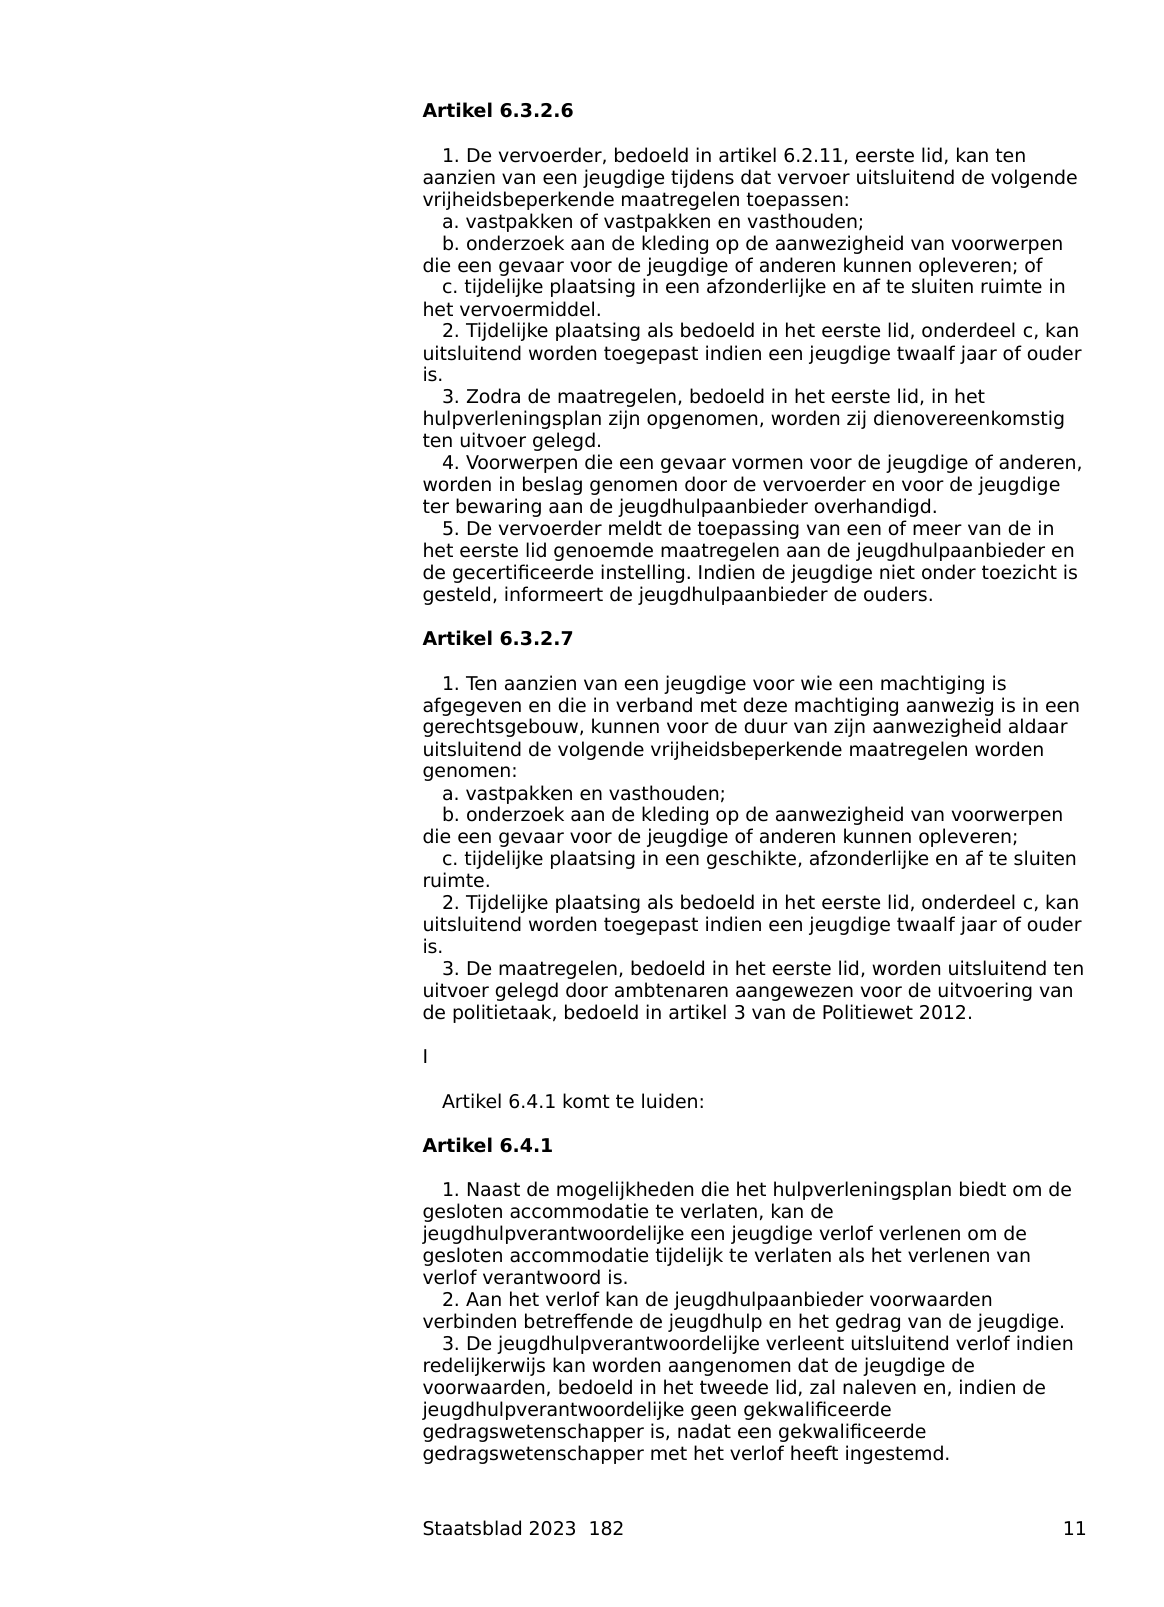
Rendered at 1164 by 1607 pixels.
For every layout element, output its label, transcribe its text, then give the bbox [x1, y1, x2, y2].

text c. tijdelijke plaatsing in een afzonderlijke en af te sluiten ruimte in het vervoermiddel. [422, 276, 1087, 320]
text a. vastpakken of vastpakken en vasthouden; [422, 211, 1087, 232]
subtitle Artikel 6.4.1 [422, 1135, 1087, 1157]
text 3. De maatregelen, bedoeld in het eerste lid, worden uitsluitend ten uitvoer gelegd door ambtenaren aangewezen voor de uitvoering van de politietaak, bedoeld in artikel 3 van de Politiewet 2012. [422, 958, 1087, 1024]
text c. tijdelijke plaatsing in een geschikte, afzonderlijke en af te sluiten ruimte. [422, 848, 1087, 892]
text 3. De jeugdhulpverantwoordelijke verleent uitsluitend verlof indien redelijkerwijs kan worden aangenomen dat de jeugdige de voorwaarden, bedoeld in het tweede lid, zal naleven en, indien de jeugdhulpverantwoordelijke geen gekwalificeerde gedragswetenschapper is, nadat een gekwalificeerde gedragswetenschapper met het verlof heeft ingestemd. [422, 1333, 1087, 1464]
text I [422, 1046, 1087, 1068]
text 2. Tijdelijke plaatsing als bedoeld in het eerste lid, onderdeel c, kan uitsluitend worden toegepast indien een jeugdige twaalf jaar of ouder is. [422, 320, 1087, 386]
text b. onderzoek aan de kleding op de aanwezigheid van voorwerpen die een gevaar voor de jeugdige of anderen kunnen opleveren; [422, 804, 1087, 848]
text 1. De vervoerder, bedoeld in artikel 6.2.11, eerste lid, kan ten aanzien van een jeugdige tijdens dat vervoer uitsluitend de volgende vrijheidsbeperkende maatregelen toepassen: [422, 144, 1087, 211]
text 1. Naast de mogelijkheden die het hulpverleningsplan biedt om de gesloten accommodatie te verlaten, kan de jeugdhulpverantwoordelijke een jeugdige verlof verlenen om de gesloten accommodatie tijdelijk te verlaten als het verlenen van verlof verantwoord is. [422, 1179, 1087, 1289]
text 2. Aan het verlof kan de jeugdhulpaanbieder voorwaarden verbinden betreffende de jeugdhulp en het gedrag van de jeugdige. [422, 1289, 1087, 1333]
text 5. De vervoerder meldt de toepassing van een of meer van de in het eerste lid genoemde maatregelen aan de jeugdhulpaanbieder en de gecertificeerde instelling. Indien de jeugdige niet onder toezicht is gesteld, informeert de jeugdhulpaanbieder de ouders. [422, 518, 1087, 606]
subtitle Artikel 6.3.2.6 [422, 100, 1087, 122]
text Artikel 6.4.1 komt te luiden: [422, 1091, 1087, 1112]
subtitle Artikel 6.3.2.7 [422, 628, 1087, 650]
text a. vastpakken en vasthouden; [422, 782, 1087, 804]
text b. onderzoek aan de kleding op de aanwezigheid van voorwerpen die een gevaar voor de jeugdige of anderen kunnen opleveren; of [422, 232, 1087, 276]
text 3. Zodra de maatregelen, bedoeld in het eerste lid, in het hulpverleningsplan zijn opgenomen, worden zij dienovereenkomstig ten uitvoer gelegd. [422, 386, 1087, 452]
text 4. Voorwerpen die een gevaar vormen voor de jeugdige of anderen, worden in beslag genomen door de vervoerder en voor de jeugdige ter bewaring aan de jeugdhulpaanbieder overhandigd. [422, 452, 1087, 518]
text 1. Ten aanzien van een jeugdige voor wie een machtiging is afgegeven en die in verband met deze machtiging aanwezig is in een gerechtsgebouw, kunnen voor de duur van zijn aanwezigheid aldaar uitsluitend de volgende vrijheidsbeperkende maatregelen worden genomen: [422, 672, 1087, 782]
text 2. Tijdelijke plaatsing als bedoeld in het eerste lid, onderdeel c, kan uitsluitend worden toegepast indien een jeugdige twaalf jaar of ouder is. [422, 892, 1087, 958]
